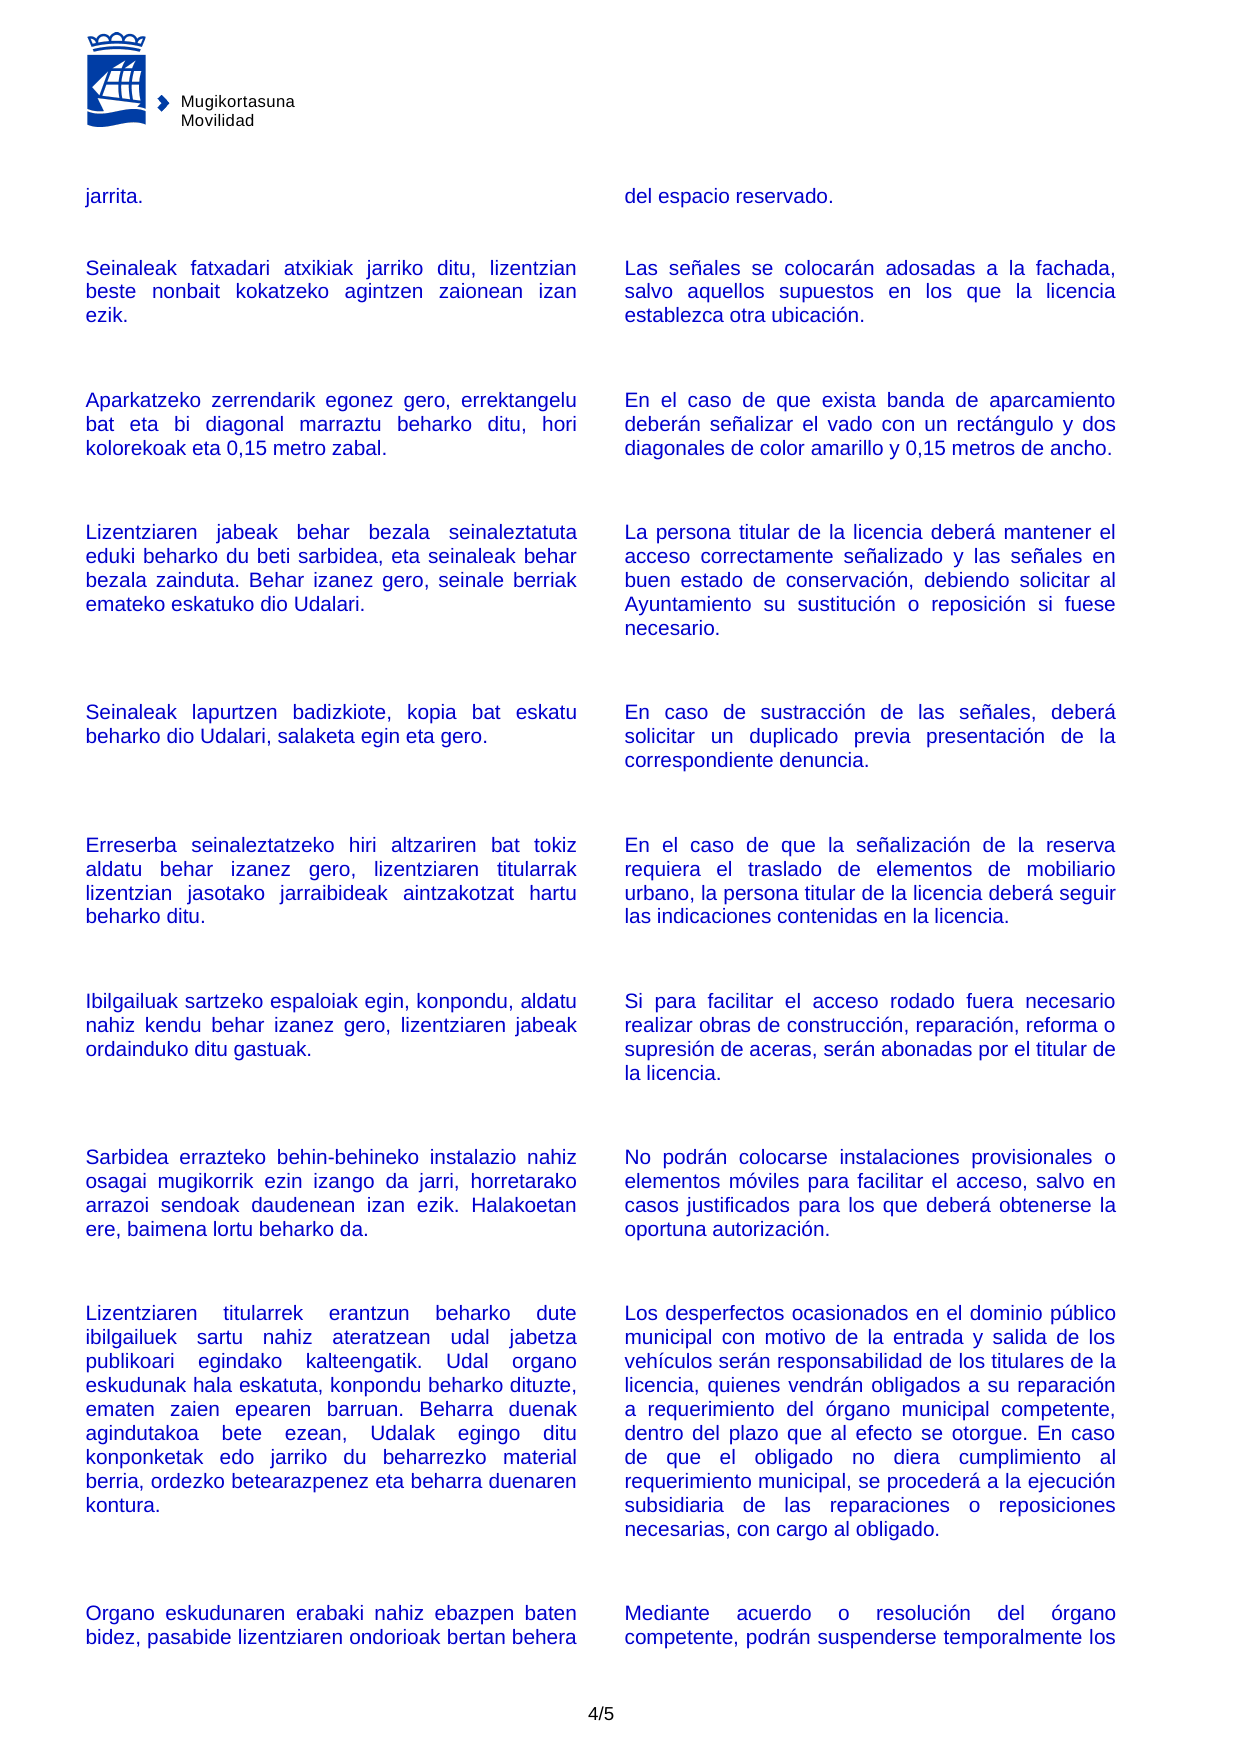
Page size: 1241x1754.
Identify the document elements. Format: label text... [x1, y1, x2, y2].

table_cell Lizentziaren jabeak behar bezala seinaleztatuta eduki beharko du beti sarbidea, eta seinaleak behar bezala zainduta. Behar izanez gero, seinale berriak emateko eskatuko dio Udalari. [80, 514, 601, 694]
table_cell Las señales se colocarán adosadas a la fachada, salvo aquellos supuestos en los que la licencia establezca otra ubicación. [601, 250, 1122, 382]
picture [87, 32, 146, 127]
table_cell Seinaleak fatxadari atxikiak jarriko ditu, lizentzian beste nonbait kokatzeko agintzen zaionean izan ezik. [80, 250, 601, 382]
table_cell Si para facilitar el acceso rodado fuera necesario realizar obras de construcción, reparación, reforma o supresión de aceras, serán abonadas por el titular de la licencia. [601, 983, 1122, 1139]
table_cell Sarbidea errazteko behin-behineko instalazio nahiz osagai mugikorrik ezin izango da jarri, horretarako arrazoi sendoak daudenean izan ezik. Halakoetan ere, baimena lortu beharko da. [80, 1139, 601, 1295]
table_cell Aparkatzeko zerrendarik egonez gero, errektangelu bat eta bi diagonal marraztu beharko ditu, hori kolorekoak eta 0,15 metro zabal. [80, 382, 601, 514]
table_cell Erreserba seinaleztatzeko hiri altzariren bat tokiz aldatu behar izanez gero, lizentziaren titularrak lizentzian jasotako jarraibideak aintzakotzat hartu beharko ditu. [80, 827, 601, 983]
table_cell jarrita. [80, 178, 601, 249]
table_cell En el caso de que la señalización de la reserva requiera el traslado de elementos de mobiliario urbano, la persona titular de la licencia deberá seguir las indicaciones contenidas en la licencia. [601, 827, 1122, 983]
table_cell del espacio reservado. [601, 178, 1122, 249]
table_cell En el caso de que exista banda de aparcamiento deberán señalizar el vado con un rectángulo y dos diagonales de color amarillo y 0,15 metros de ancho. [601, 382, 1122, 514]
table_cell La persona titular de la licencia deberá mantener el acceso correctamente señalizado y las señales en buen estado de conservación, debiendo solicitar al Ayuntamiento su sustitución o reposición si fuese necesario. [601, 514, 1122, 694]
table_cell Seinaleak lapurtzen badizkiote, kopia bat eskatu beharko dio Udalari, salaketa egin eta gero. [80, 694, 601, 827]
table_cell En caso de sustracción de las señales, deberá solicitar un duplicado previa presentación de la correspondiente denuncia. [601, 694, 1122, 827]
table_cell Organo eskudunaren erabaki nahiz ebazpen baten bidez, pasabide lizentziaren ondorioak bertan behera [80, 1595, 601, 1655]
table_cell Mediante acuerdo o resolución del órgano competente, podrán suspenderse temporalmente los [601, 1595, 1122, 1655]
table_cell No podrán colocarse instalaciones provisionales o elementos móviles para facilitar el acceso, salvo en casos justificados para los que deberá obtenerse la oportuna autorización. [601, 1139, 1122, 1295]
table_cell Lizentziaren titularrek erantzun beharko dute ibilgailuek sartu nahiz ateratzean udal jabetza publikoari egindako kalteengatik. Udal organo eskudunak hala eskatuta, konpondu beharko dituzte, ematen zaien epearen barruan. Beharra duenak agindutakoa bete ezean, Udalak egingo ditu konponketak edo jarriko du beharrezko material berria, ordezko betearazpenez eta beharra duenaren kontura. [80, 1295, 601, 1595]
picture [157, 95, 170, 112]
table_cell Los desperfectos ocasionados en el dominio público municipal con motivo de la entrada y salida de los vehículos serán responsabilidad de los titulares de la licencia, quienes vendrán obligados a su reparación a requerimiento del órgano municipal competente, dentro del plazo que al efecto se otorgue. En caso de que el obligado no diera cumplimiento al requerimiento municipal, se procederá a la ejecución subsidiaria de las reparaciones o reposiciones necesarias, con cargo al obligado. [601, 1295, 1122, 1595]
table_cell Ibilgailuak sartzeko espaloiak egin, konpondu, aldatu nahiz kendu behar izanez gero, lizentziaren jabeak ordainduko ditu gastuak. [80, 983, 601, 1139]
